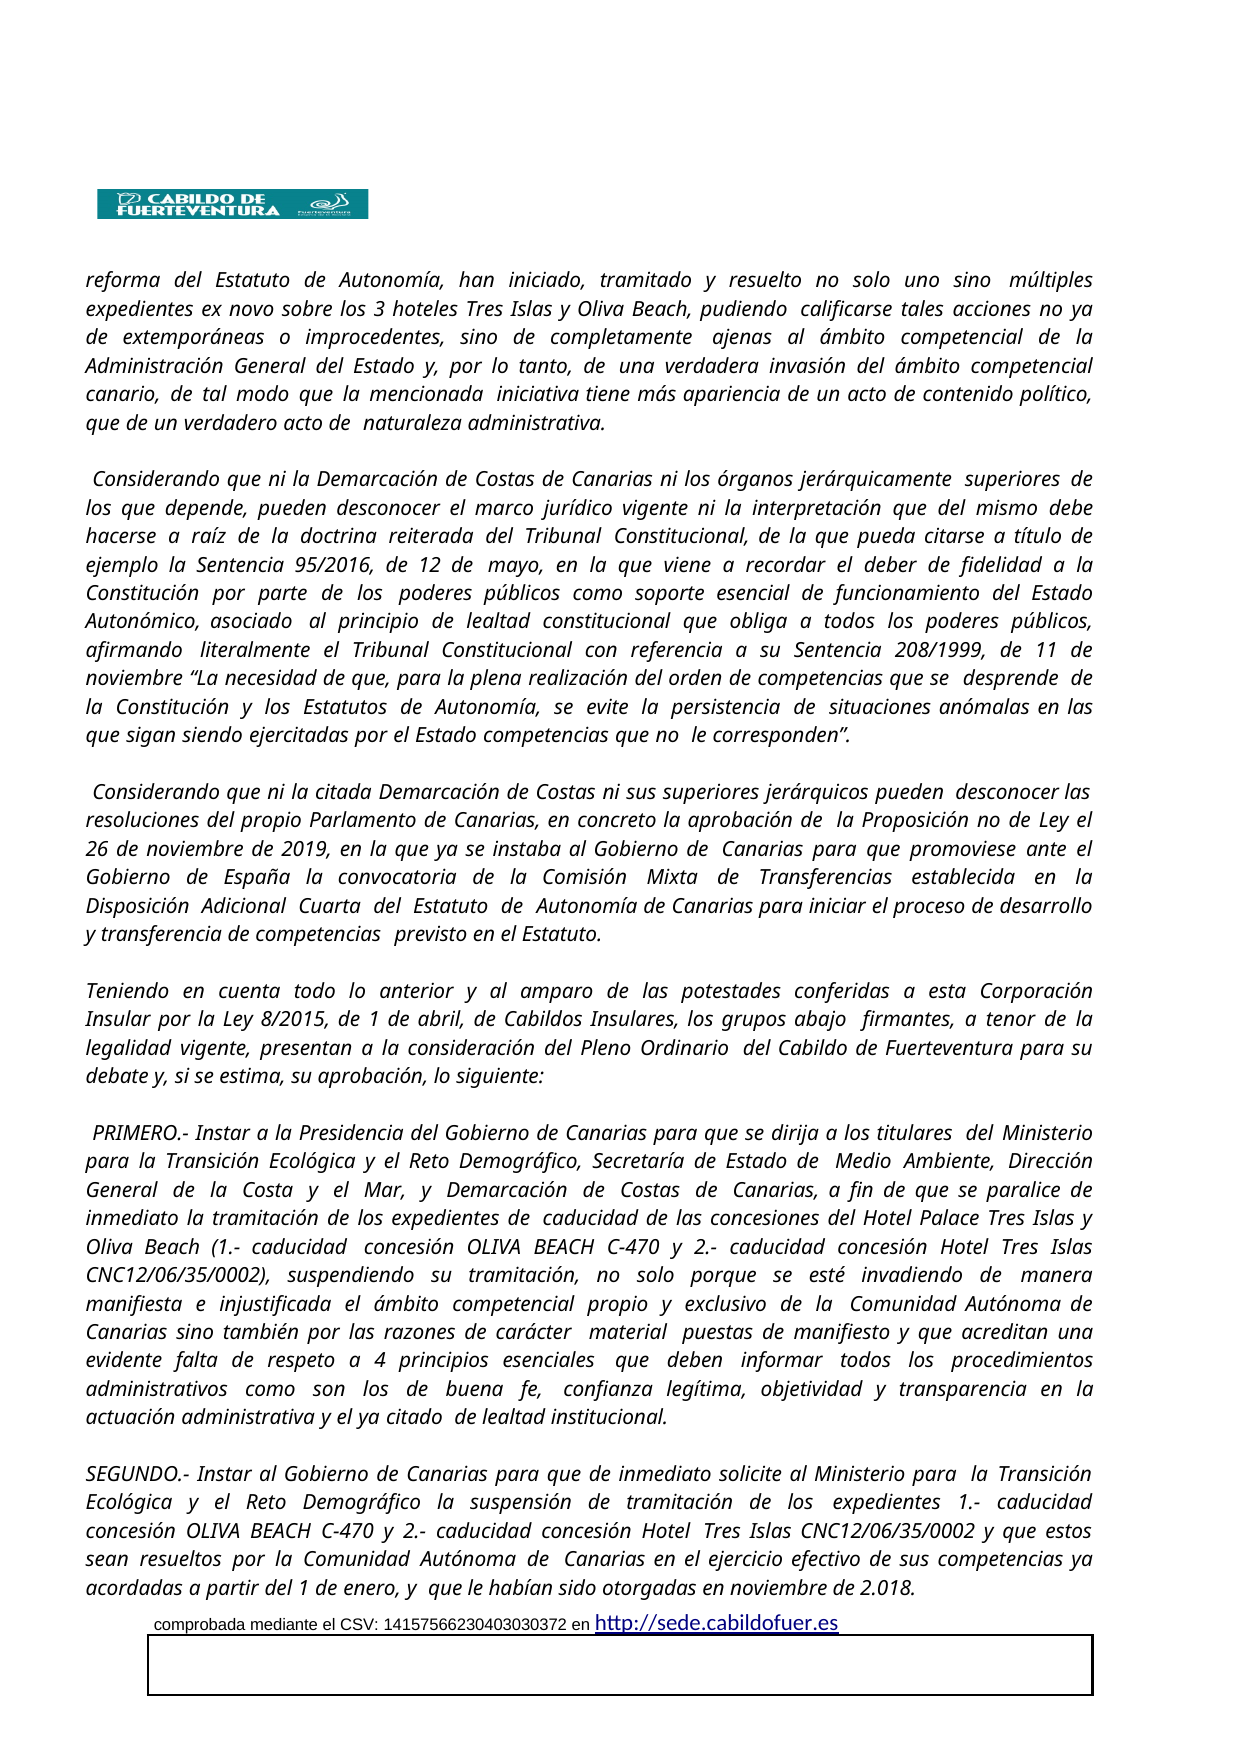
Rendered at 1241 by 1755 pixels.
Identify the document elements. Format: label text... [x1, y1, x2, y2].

text Teniendo en cuenta todo lo anterior y al amparo de las potestades conferidas a esta Corporación Insular por la Ley 8/2015, de 1 de abril, de Cabildos Insulares, los grupos abajo firmantes, a tenor de la legalidad vigente, presentan a la consideración del Pleno Ordinario del Cabildo de Fuerteventura para su debate y, si se estima, su aprobación, lo siguiente: [85, 976, 1093, 1090]
picture [97, 189, 369, 219]
text SEGUNDO.- Instar al Gobierno de Canarias para que de inmediato solicite al Ministerio para la Transición Ecológica y el Reto Demográfico la suspensión de tramitación de los expedientes 1.- caducidad concesión OLIVA BEACH C-470 y 2.- caducidad concesión Hotel Tres Islas CNC12/06/35/0002 y que estos sean resueltos por la Comunidad Autónoma de Canarias en el ejercicio efectivo de sus competencias ya acordadas a partir del 1 de enero, y que le habían sido otorgadas en noviembre de 2.018. [85, 1459, 1093, 1601]
text Considerando que ni la citada Demarcación de Costas ni sus superiores jerárquicos pueden desconocer las resoluciones del propio Parlamento de Canarias, en concreto la aprobación de la Proposición no de Ley el 26 de noviembre de 2019, en la que ya se instaba al Gobierno de Canarias para que promoviese ante el Gobierno de España la convocatoria de la Comisión Mixta de Transferencias establecida en la Disposición Adicional Cuarta del Estatuto de Autonomía de Canarias para iniciar el proceso de desarrollo y transferencia de competencias previsto en el Estatuto. [85, 777, 1093, 948]
text Considerando que ni la Demarcación de Costas de Canarias ni los órganos jerárquicamente superiores de los que depende, pueden desconocer el marco jurídico vigente ni la interpretación que del mismo debe hacerse a raíz de la doctrina reiterada del Tribunal Constitucional, de la que pueda citarse a título de ejemplo la Sentencia 95/2016, de 12 de mayo, en la que viene a recordar el deber de fidelidad a la Constitución por parte de los poderes públicos como soporte esencial de funcionamiento del Estado Autonómico, asociado al principio de lealtad constitucional que obliga a todos los poderes públicos, afirmando literalmente el Tribunal Constitucional con referencia a su Sentencia 208/1999, de 11 de noviembre “La necesidad de que, para la plena realización del orden de competencias que se desprende de la Constitución y los Estatutos de Autonomía, se evite la persistencia de situaciones anómalas en las que sigan siendo ejercitadas por el Estado competencias que no le corresponden”. [85, 464, 1093, 749]
text PRIMERO.- Instar a la Presidencia del Gobierno de Canarias para que se dirija a los titulares del Ministerio para la Transición Ecológica y el Reto Demográfico, Secretaría de Estado de Medio Ambiente, Dirección General de la Costa y el Mar, y Demarcación de Costas de Canarias, a fin de que se paralice de inmediato la tramitación de los expedientes de caducidad de las concesiones del Hotel Palace Tres Islas y Oliva Beach (1.- caducidad concesión OLIVA BEACH C-470 y 2.- caducidad concesión Hotel Tres Islas CNC12/06/35/0002), suspendiendo su tramitación, no solo porque se esté invadiendo de manera manifiesta e injustificada el ámbito competencial propio y exclusivo de la Comunidad Autónoma de Canarias sino también por las razones de carácter material puestas de manifiesto y que acreditan una evidente falta de respeto a 4 principios esenciales que deben informar todos los procedimientos administrativos como son los de buena fe, confianza legítima, objetividad y transparencia en la actuación administrativa y el ya citado de lealtad institucional. [85, 1118, 1093, 1431]
text reforma del Estatuto de Autonomía, han iniciado, tramitado y resuelto no solo uno sino múltiples expedientes ex novo sobre los 3 hoteles Tres Islas y Oliva Beach, pudiendo calificarse tales acciones no ya de extemporáneas o improcedentes, sino de completamente ajenas al ámbito competencial de la Administración General del Estado y, por lo tanto, de una verdadera invasión del ámbito competencial canario, de tal modo que la mencionada iniciativa tiene más apariencia de un acto de contenido político, que de un verdadero acto de naturaleza administrativa. [85, 266, 1093, 436]
